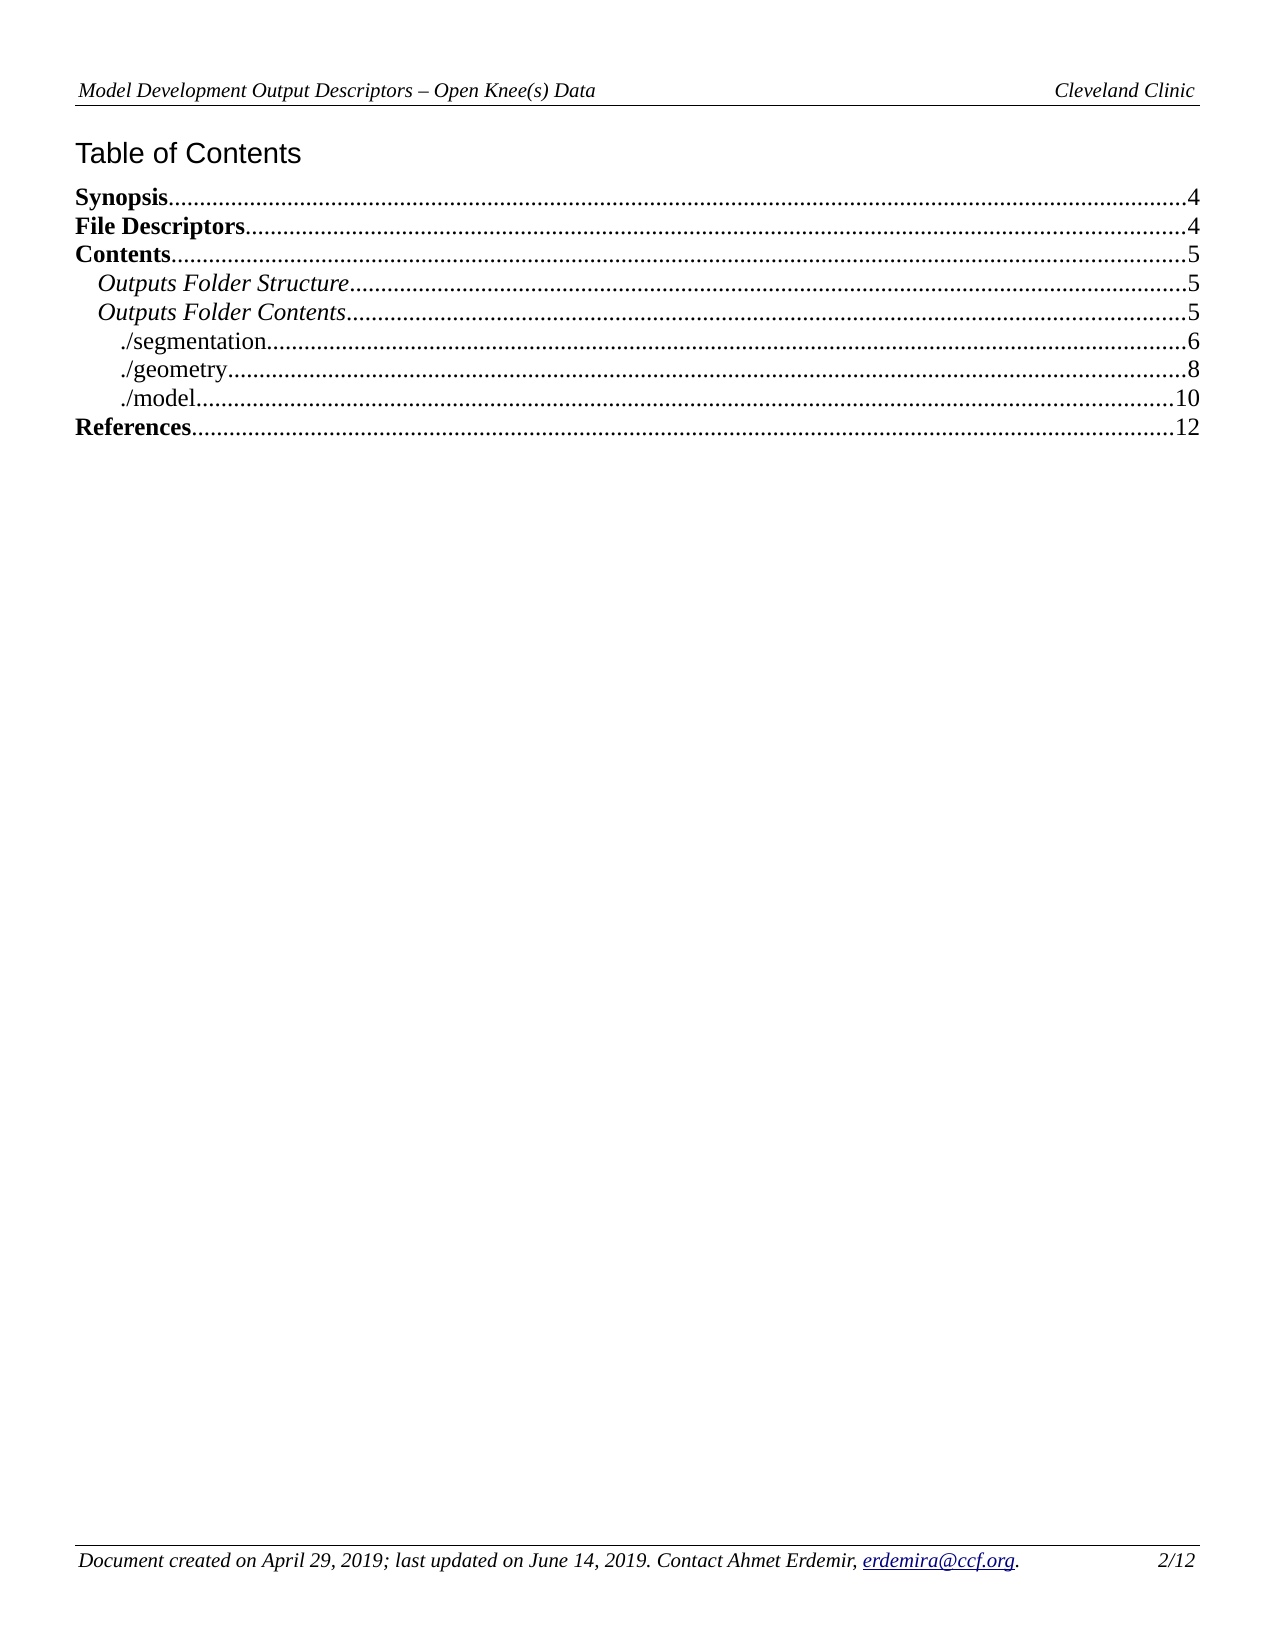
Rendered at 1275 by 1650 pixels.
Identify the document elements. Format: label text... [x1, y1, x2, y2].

text Contents 5 [75, 239, 1200, 268]
text ./segmentation 6 [75, 326, 1200, 354]
text ./model 10 [75, 383, 1200, 412]
text Synopsis 4 [75, 182, 1200, 211]
text File Descriptors 4 [75, 211, 1200, 239]
text ./geometry 8 [75, 354, 1200, 383]
text References 12 [75, 412, 1200, 441]
subtitle Table of Contents [75, 136, 1200, 169]
text Outputs Folder Structure 5 [75, 268, 1200, 297]
text Outputs Folder Contents 5 [75, 297, 1200, 326]
